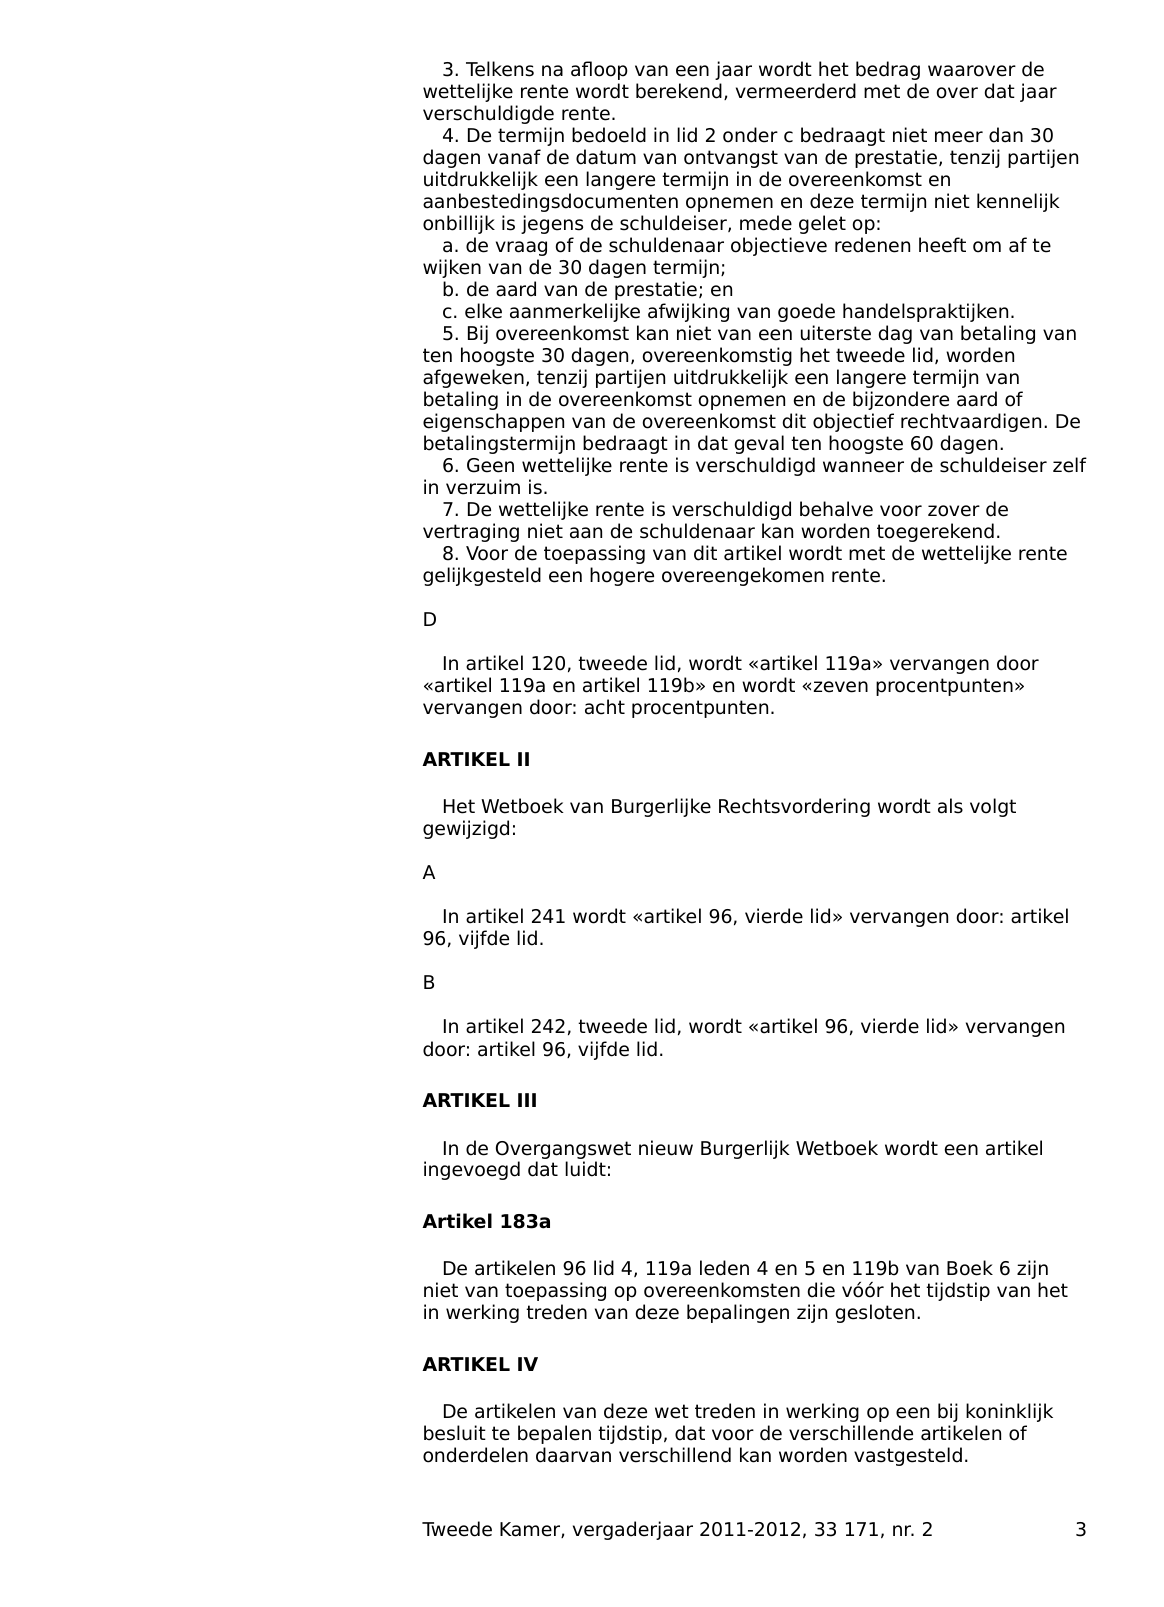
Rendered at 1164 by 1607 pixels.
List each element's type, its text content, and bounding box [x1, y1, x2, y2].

text 3. Telkens na afloop van een jaar wordt het bedrag waarover de wettelijke rente wordt berekend, vermeerderd met de over dat jaar verschuldigde rente. [422, 59, 1087, 125]
subtitle ARTIKEL IV [422, 1354, 1087, 1376]
subtitle Artikel 183a [422, 1211, 1087, 1233]
text 5. Bij overeenkomst kan niet van een uiterste dag van betaling van ten hoogste 30 dagen, overeenkomstig het tweede lid, worden afgeweken, tenzij partijen uitdrukkelijk een langere termijn van betaling in de overeenkomst opnemen en de bijzondere aard of eigenschappen van de overeenkomst dit objectief rechtvaardigen. De betalingstermijn bedraagt in dat geval ten hoogste 60 dagen. [422, 323, 1087, 455]
subtitle ARTIKEL III [422, 1090, 1087, 1112]
text c. elke aanmerkelijke afwijking van goede handelspraktijken. [422, 301, 1087, 323]
text De artikelen van deze wet treden in werking op een bij koninklijk besluit te bepalen tijdstip, dat voor de verschillende artikelen of onderdelen daarvan verschillend kan worden vastgesteld. [422, 1401, 1087, 1467]
text Het Wetboek van Burgerlijke Rechtsvordering wordt als volgt gewijzigd: [422, 796, 1087, 840]
text De artikelen 96 lid 4, 119a leden 4 en 5 en 119b van Boek 6 zijn niet van toepassing op overeenkomsten die vóór het tijdstip van het in werking treden van deze bepalingen zijn gesloten. [422, 1258, 1087, 1324]
text In artikel 120, tweede lid, wordt «artikel 119a» vervangen door «artikel 119a en artikel 119b» en wordt «zeven procentpunten» vervangen door: acht procentpunten. [422, 653, 1087, 719]
text 4. De termijn bedoeld in lid 2 onder c bedraagt niet meer dan 30 dagen vanaf de datum van ontvangst van de prestatie, tenzij partijen uitdrukkelijk een langere termijn in de overeenkomst en aanbestedingsdocumenten opnemen en deze termijn niet kennelijk onbillijk is jegens de schuldeiser, mede gelet op: [422, 125, 1087, 235]
text 6. Geen wettelijke rente is verschuldigd wanneer de schuldeiser zelf in verzuim is. [422, 455, 1087, 499]
text a. de vraag of de schuldenaar objectieve redenen heeft om af te wijken van de 30 dagen termijn; [422, 235, 1087, 279]
subtitle ARTIKEL II [422, 749, 1087, 771]
text 7. De wettelijke rente is verschuldigd behalve voor zover de vertraging niet aan de schuldenaar kan worden toegerekend. [422, 499, 1087, 543]
text 8. Voor de toepassing van dit artikel wordt met de wettelijke rente gelijkgesteld een hogere overeengekomen rente. [422, 543, 1087, 587]
text In de Overgangswet nieuw Burgerlijk Wetboek wordt een artikel ingevoegd dat luidt: [422, 1137, 1087, 1181]
text B [422, 972, 1087, 994]
text In artikel 241 wordt «artikel 96, vierde lid» vervangen door: artikel 96, vijfde lid. [422, 906, 1087, 950]
text D [422, 609, 1087, 631]
text b. de aard van de prestatie; en [422, 279, 1087, 301]
text A [422, 862, 1087, 884]
text In artikel 242, tweede lid, wordt «artikel 96, vierde lid» vervangen door: artikel 96, vijfde lid. [422, 1016, 1087, 1060]
